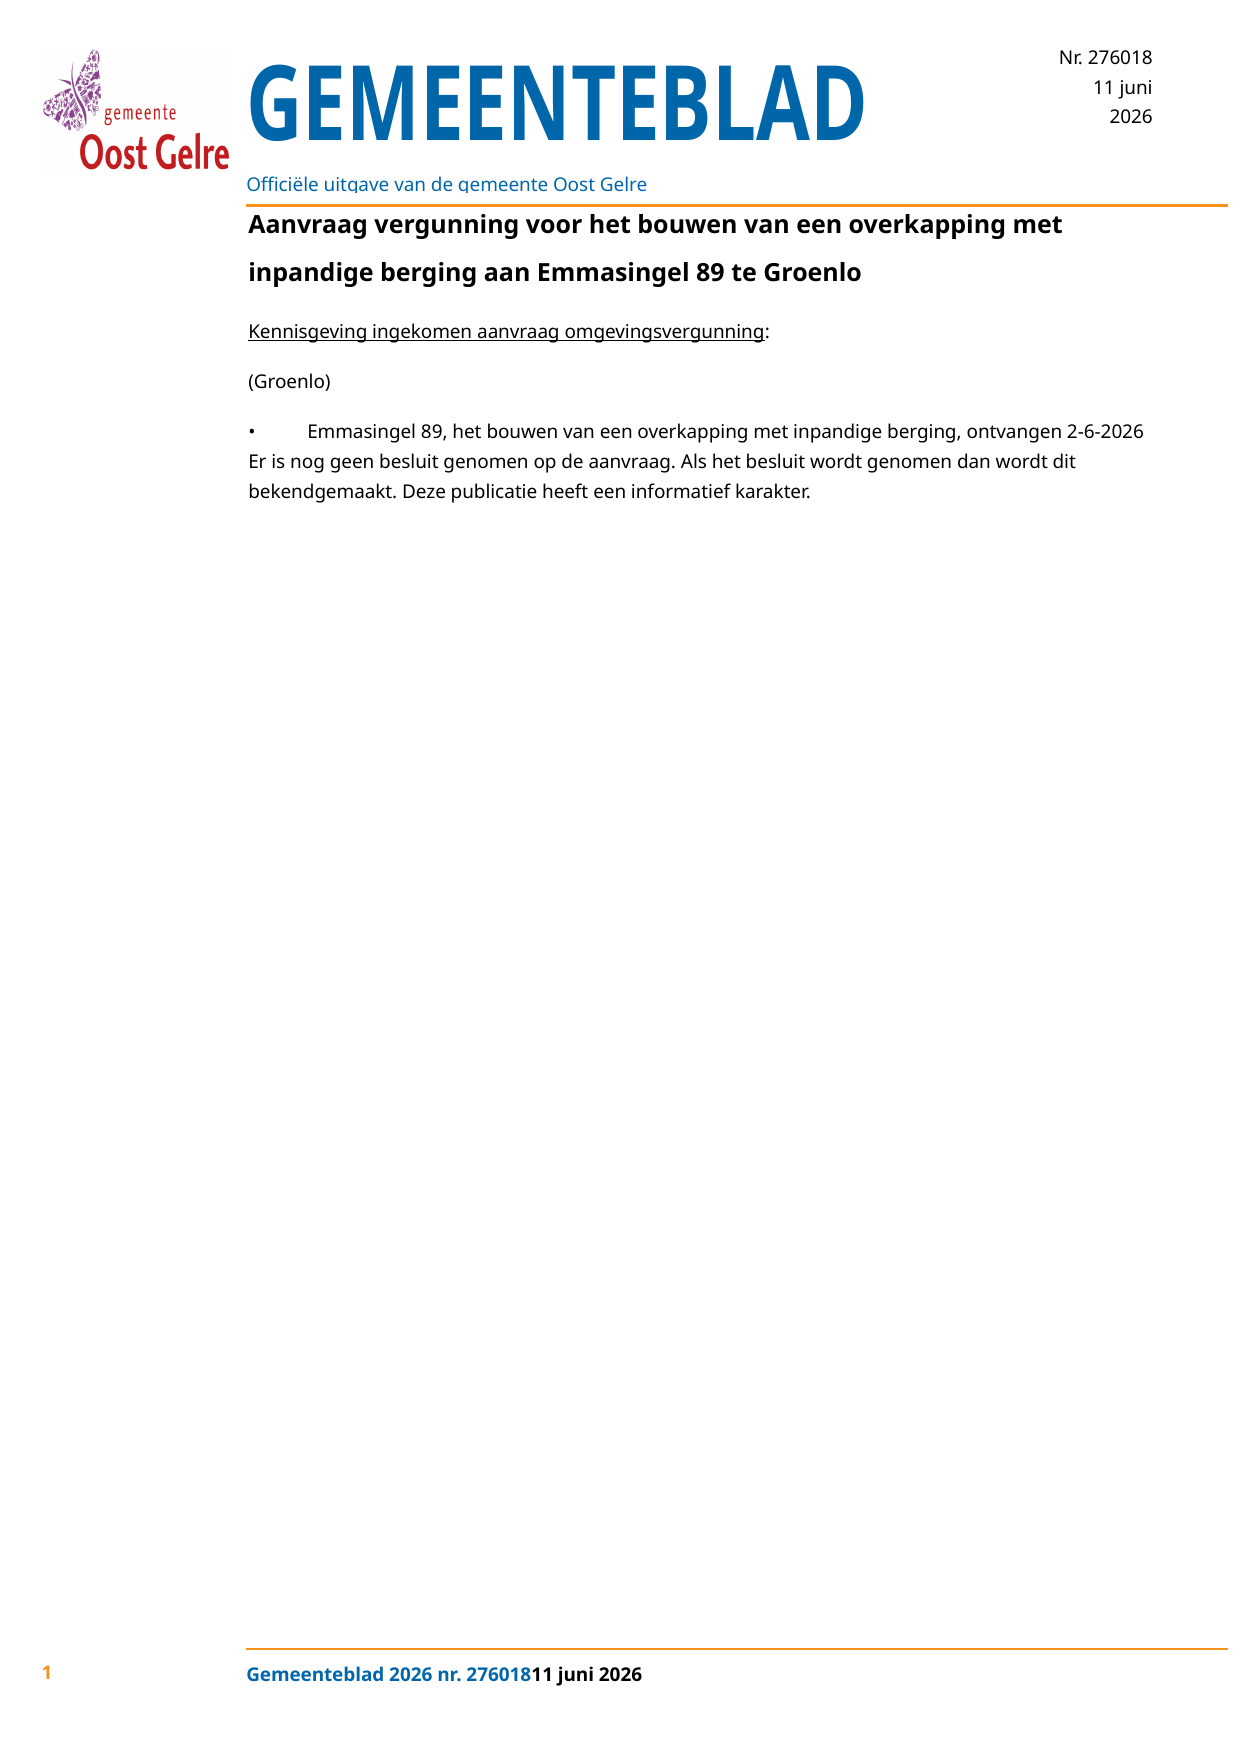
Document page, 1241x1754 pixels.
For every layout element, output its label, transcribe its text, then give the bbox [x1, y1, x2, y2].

text Er is nog geen besluit genomen op de aanvraag. Als het besluit wordt genomen dan wordt dit bekendgemaakt. Deze publicatie heeft een informatief karakter. [248, 448, 1152, 504]
text Aanvraag vergunning voor het bouwen van een overkapping met inpandige berging aan Emmasingel 89 te Groenlo [248, 207, 1152, 288]
text Kennisgeving ingekomen aanvraag omgevingsvergunning: [248, 318, 1152, 344]
list Emmasingel 89, het bouwen van een overkapping met inpandige berging, ontvangen 2-6-2026 [248, 419, 1152, 444]
picture [41, 47, 231, 172]
text (Groenlo) [248, 368, 1152, 394]
